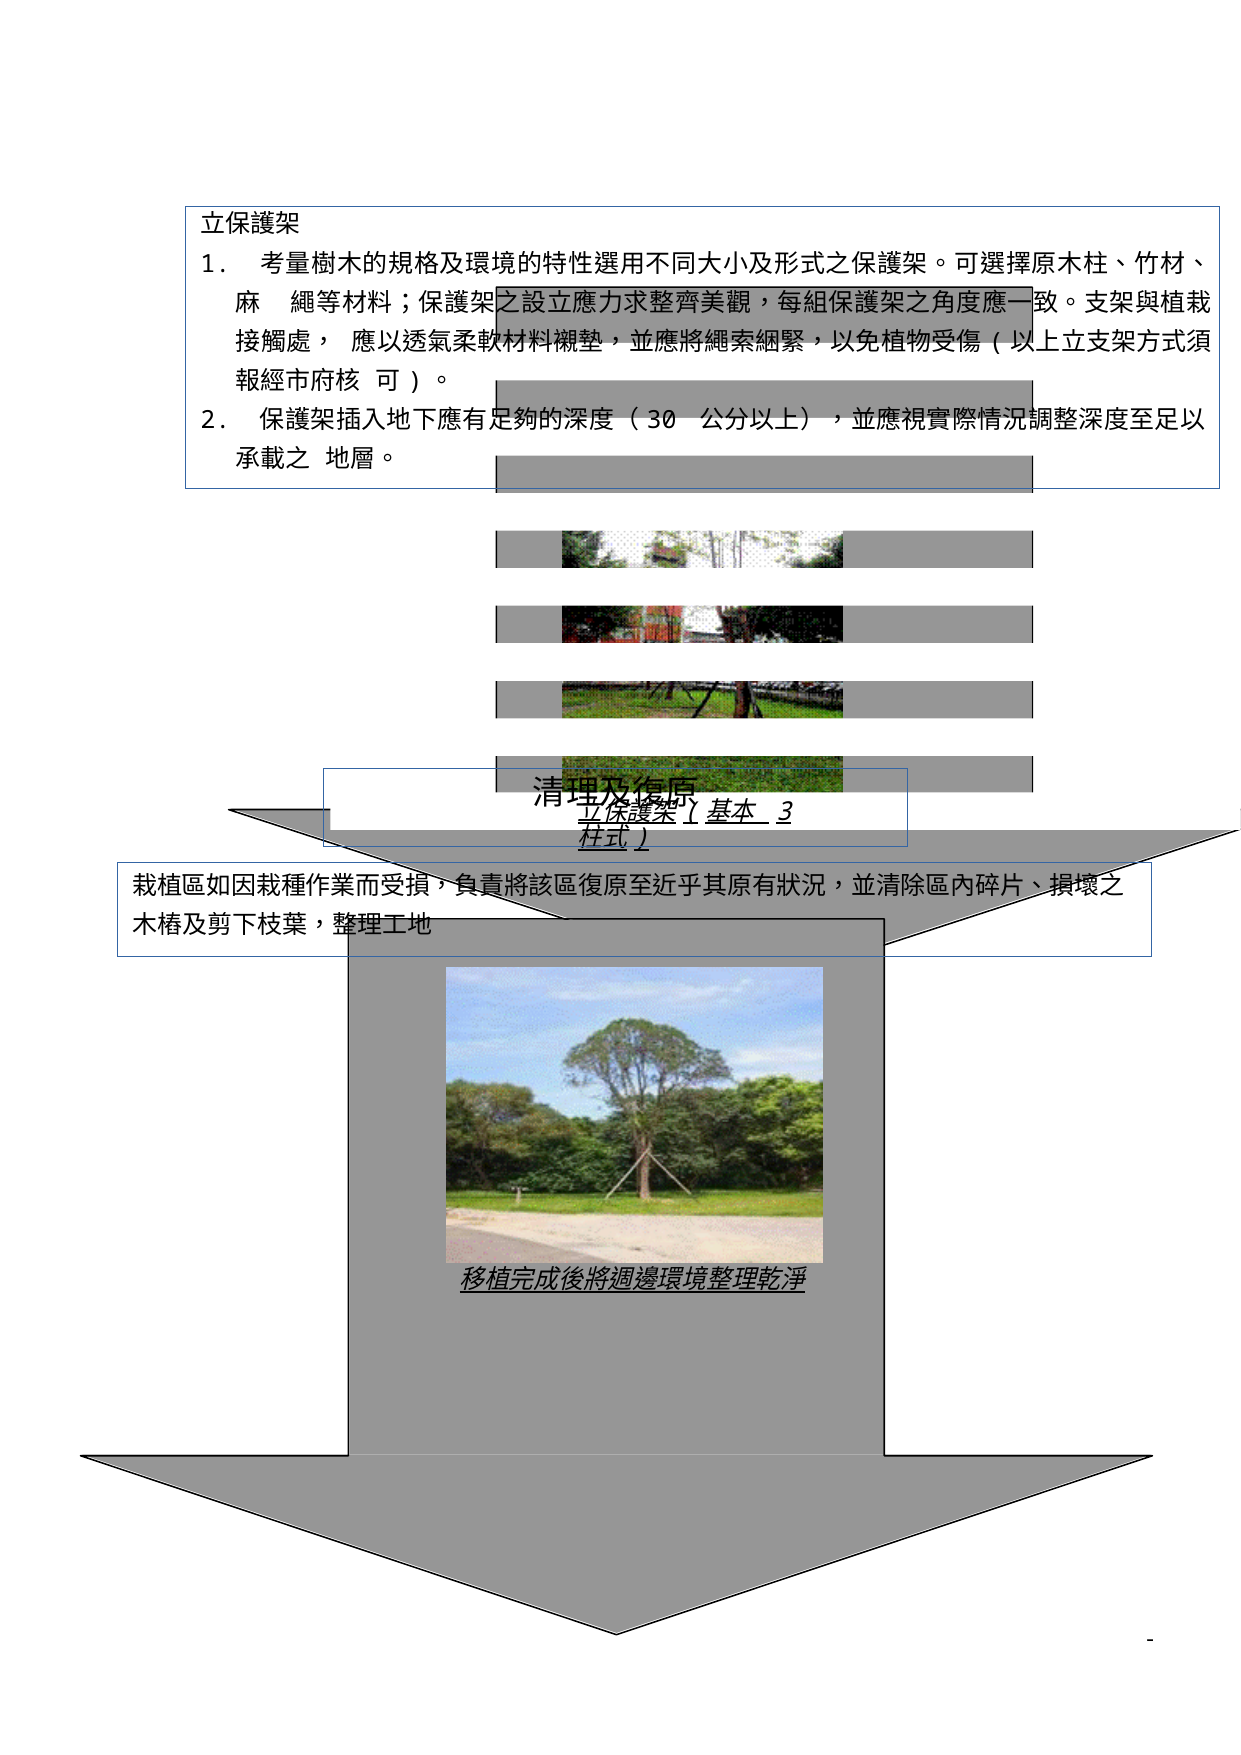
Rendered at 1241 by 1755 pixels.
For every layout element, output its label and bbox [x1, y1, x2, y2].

picture [640, 785, 646, 792]
picture [562, 756, 843, 768]
picture [610, 780, 626, 792]
picture [562, 606, 843, 643]
picture [562, 769, 843, 792]
picture [446, 967, 823, 1263]
picture [562, 531, 843, 568]
picture [562, 681, 843, 718]
